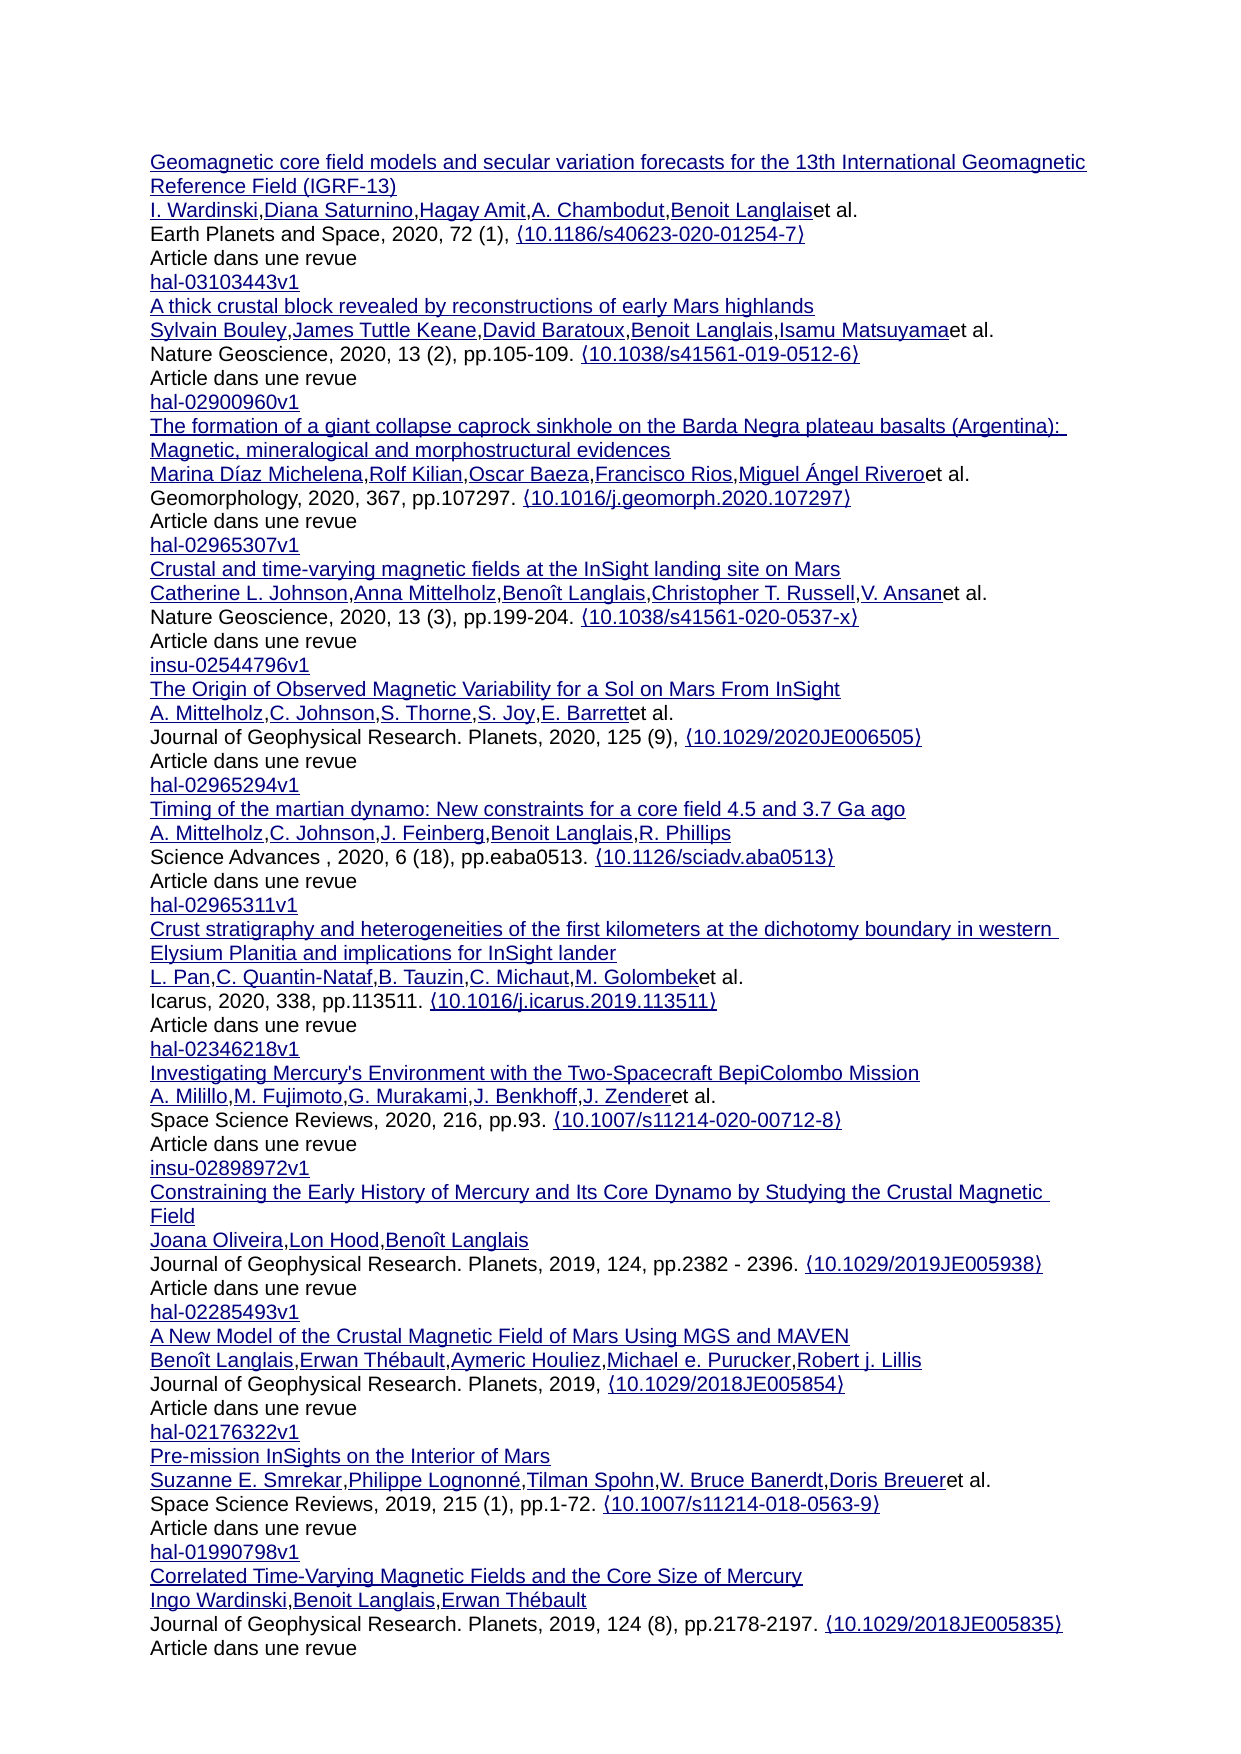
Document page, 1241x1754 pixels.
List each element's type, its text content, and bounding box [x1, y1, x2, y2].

table_cell The formation of a giant collapse caprock sinkhole on the Barda Negra plateau basalts (Argentina): Magnetic, mineralogical and morphostructural evidences Marina Díaz Michelena,Rolf Kilian,Oscar Baeza,Francisco Rios,Miguel Ángel Riveroet al. Geomorphology, 2020, 367, pp.107297. ⟨10.1016/j.geomorph.2020.107297⟩ Article dans une revue hal-02965307v1 [150, 414, 1090, 557]
table_cell Pre-mission InSights on the Interior of Mars Suzanne E. Smrekar,Philippe Lognonné,Tilman Spohn,W. Bruce Banerdt,Doris Breueret al. Space Science Reviews, 2019, 215 (1), pp.1-72. ⟨10.1007/s11214-018-0563-9⟩ Article dans une revue hal-01990798v1 [150, 1444, 1090, 1563]
table_cell Constraining the Early History of Mercury and Its Core Dynamo by Studying the Crustal Magnetic Field Joana Oliveira,Lon Hood,Benoît Langlais Journal of Geophysical Research. Planets, 2019, 124, pp.2382 - 2396. ⟨10.1029/2019JE005938⟩ Article dans une revue hal-02285493v1 [150, 1180, 1090, 1324]
table_cell Crust stratigraphy and heterogeneities of the first kilometers at the dichotomy boundary in western Elysium Planitia and implications for InSight lander L. Pan,C. Quantin-Nataf,B. Tauzin,C. Michaut,M. Golombeket al. Icarus, 2020, 338, pp.113511. ⟨10.1016/j.icarus.2019.113511⟩ Article dans une revue hal-02346218v1 [150, 917, 1090, 1060]
table_cell Crustal and time-varying magnetic fields at the InSight landing site on Mars Catherine L. Johnson,Anna Mittelholz,Benoît Langlais,Christopher T. Russell,V. Ansanet al. Nature Geoscience, 2020, 13 (3), pp.199-204. ⟨10.1038/s41561-020-0537-x⟩ Article dans une revue insu-02544796v1 [150, 557, 1090, 677]
table_cell Timing of the martian dynamo: New constraints for a core field 4.5 and 3.7 Ga ago A. Mittelholz,C. Johnson,J. Feinberg,Benoit Langlais,R. Phillips Science Advances , 2020, 6 (18), pp.eaba0513. ⟨10.1126/sciadv.aba0513⟩ Article dans une revue hal-02965311v1 [150, 797, 1090, 917]
table_cell Investigating Mercury's Environment with the Two-Spacecraft BepiColombo Mission A. Milillo,M. Fujimoto,G. Murakami,J. Benkhoff,J. Zenderet al. Space Science Reviews, 2020, 216, pp.93. ⟨10.1007/s11214-020-00712-8⟩ Article dans une revue insu-02898972v1 [150, 1060, 1090, 1180]
table_cell A New Model of the Crustal Magnetic Field of Mars Using MGS and MAVEN Benoît Langlais,Erwan Thébault,Aymeric Houliez,Michael e. Purucker,Robert j. Lillis Journal of Geophysical Research. Planets, 2019, ⟨10.1029/2018JE005854⟩ Article dans une revue hal-02176322v1 [150, 1324, 1090, 1444]
table_cell Correlated Time‐Varying Magnetic Fields and the Core Size of Mercury Ingo Wardinski,Benoit Langlais,Erwan Thébault Journal of Geophysical Research. Planets, 2019, 124 (8), pp.2178-2197. ⟨10.1029/2018JE005835⟩ Article dans une revue [150, 1564, 1090, 1659]
table_cell A thick crustal block revealed by reconstructions of early Mars highlands Sylvain Bouley,James Tuttle Keane,David Baratoux,Benoit Langlais,Isamu Matsuyamaet al. Nature Geoscience, 2020, 13 (2), pp.105-109. ⟨10.1038/s41561-019-0512-6⟩ Article dans une revue hal-02900960v1 [150, 294, 1090, 413]
table_cell Geomagnetic core field models and secular variation forecasts for the 13th International Geomagnetic Reference Field (IGRF-13) I. Wardinski,Diana Saturnino,Hagay Amit,A. Chambodut,Benoit Langlaiset al. Earth Planets and Space, 2020, 72 (1), ⟨10.1186/s40623-020-01254-7⟩ Article dans une revue hal-03103443v1 [150, 150, 1090, 294]
table_cell The Origin of Observed Magnetic Variability for a Sol on Mars From InSight A. Mittelholz,C. Johnson,S. Thorne,S. Joy,E. Barrettet al. Journal of Geophysical Research. Planets, 2020, 125 (9), ⟨10.1029/2020JE006505⟩ Article dans une revue hal-02965294v1 [150, 677, 1090, 797]
